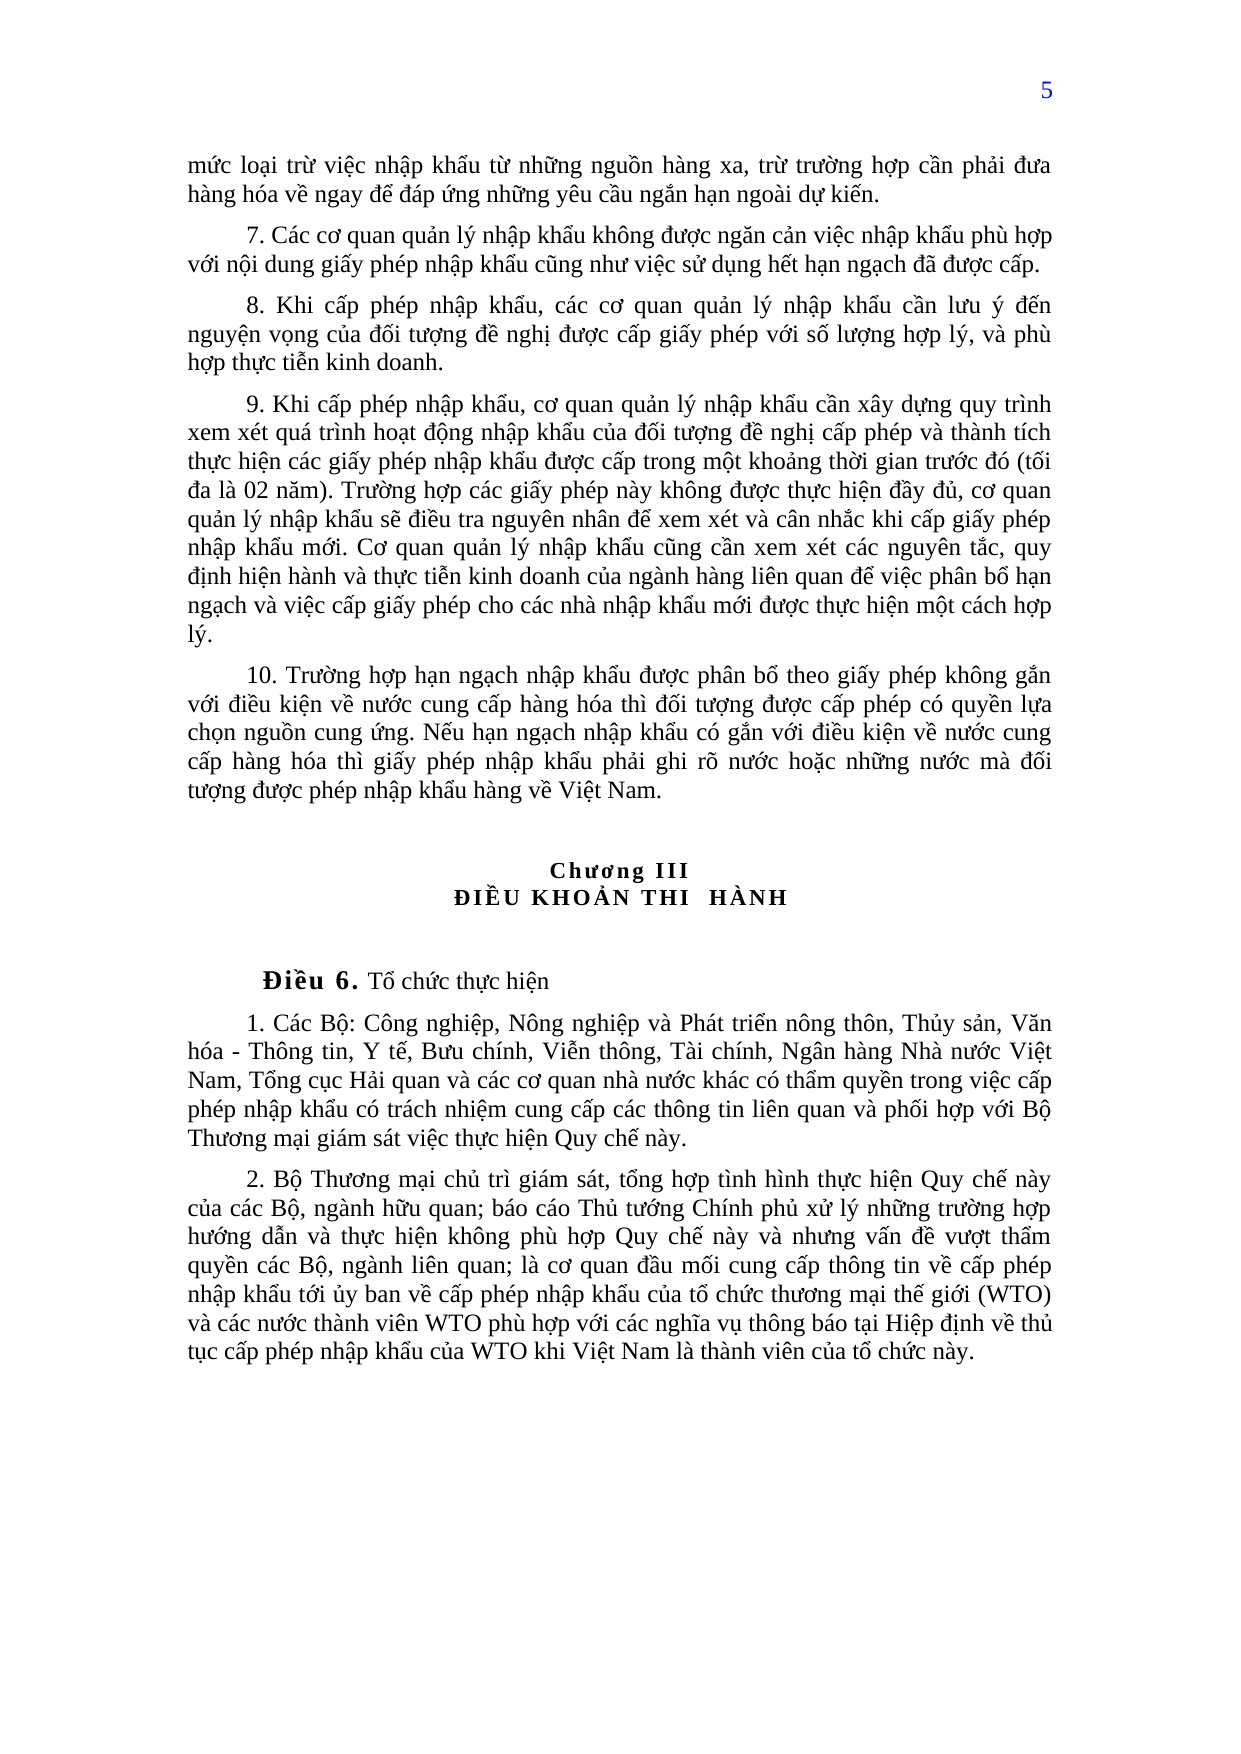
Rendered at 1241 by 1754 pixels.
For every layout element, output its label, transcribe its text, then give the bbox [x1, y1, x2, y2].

text 9. Khi cấp phép nhập khẩu, cơ quan quản lý nhập khẩu cần xây dựng quy trình xem xét quá trình hoạt động nhập khẩu của đối tượng đề nghị cấp phép và thành tích thực hiện các giấy phép nhập khẩu được cấp trong một khoảng thời gian trước đó (tối đa là 02 năm). Trường hợp các giấy phép này không được thực hiện đầy đủ, cơ quan quản lý nhập khẩu sẽ điều tra nguyên nhân để xem xét và cân nhắc khi cấp giấy phép nhập khẩu mới. Cơ quan quản lý nhập khẩu cũng cần xem xét các nguyên tắc, quy định hiện hành và thực tiễn kinh doanh của ngành hàng liên quan để việc phân bổ hạn ngạch và việc cấp giấy phép cho các nhà nhập khẩu mới được thực hiện một cách hợp lý. [187, 389, 1053, 647]
text Điều 6. Tổ chức thực hiện [187, 964, 1053, 995]
text 1. Các Bộ: Công nghiệp, Nông nghiệp và Phát triển nông thôn, Thủy sản, Văn hóa - Thông tin, Y tế, Bưu chính, Viễn thông, Tài chính, Ngân hàng Nhà nước Việt Nam, Tổng cục Hải quan và các cơ quan nhà nước khác có thẩm quyền trong việc cấp phép nhập khẩu có trách nhiệm cung cấp các thông tin liên quan và phối hợp với Bộ Thương mại giám sát việc thực hiện Quy chế này. [187, 1008, 1053, 1151]
text 2. Bộ Thương mại chủ trì giám sát, tổng hợp tình hình thực hiện Quy chế này của các Bộ, ngành hữu quan; báo cáo Thủ tướng Chính phủ xử lý những trường hợp hướng dẫn và thực hiện không phù hợp Quy chế này và nhưng vấn đề vượt thẩm quyền các Bộ, ngành liên quan; là cơ quan đầu mối cung cấp thông tin về cấp phép nhập khẩu tới ủy ban về cấp phép nhập khẩu của tổ chức thương mại thế giới (WTO) và các nước thành viên WTO phù hợp với các nghĩa vụ thông báo tại Hiệp định về thủ tục cấp phép nhập khẩu của WTO khi Việt Nam là thành viên của tổ chức này. [187, 1164, 1053, 1365]
text 10. Trường hợp hạn ngạch nhập khẩu được phân bổ theo giấy phép không gắn với điều kiện về nước cung cấp hàng hóa thì đối tượng được cấp phép có quyền lựa chọn nguồn cung ứng. Nếu hạn ngạch nhập khẩu có gắn với điều kiện về nước cung cấp hàng hóa thì giấy phép nhập khẩu phải ghi rõ nước hoặc những nước mà đối tượng được phép nhập khẩu hàng về Việt Nam. [187, 660, 1053, 804]
text 8. Khi cấp phép nhập khẩu, các cơ quan quản lý nhập khẩu cần lưu ý đến nguyện vọng của đối tượng đề nghị được cấp giấy phép với số lượng hợp lý, và phù hợp thực tiễn kinh doanh. [187, 290, 1053, 376]
text mức loại trừ việc nhập khẩu từ những nguồn hàng xa, trừ trường hợp cần phải đưa hàng hóa về ngay để đáp ứng những yêu cầu ngắn hạn ngoài dự kiến. [187, 150, 1053, 207]
text 7. Các cơ quan quản lý nhập khẩu không được ngăn cản việc nhập khẩu phù hợp với nội dung giấy phép nhập khẩu cũng như việc sử dụng hết hạn ngạch đã được cấp. [187, 220, 1053, 277]
text Chương III ĐIỀU KHOẢN THI HÀNH [187, 857, 1053, 910]
